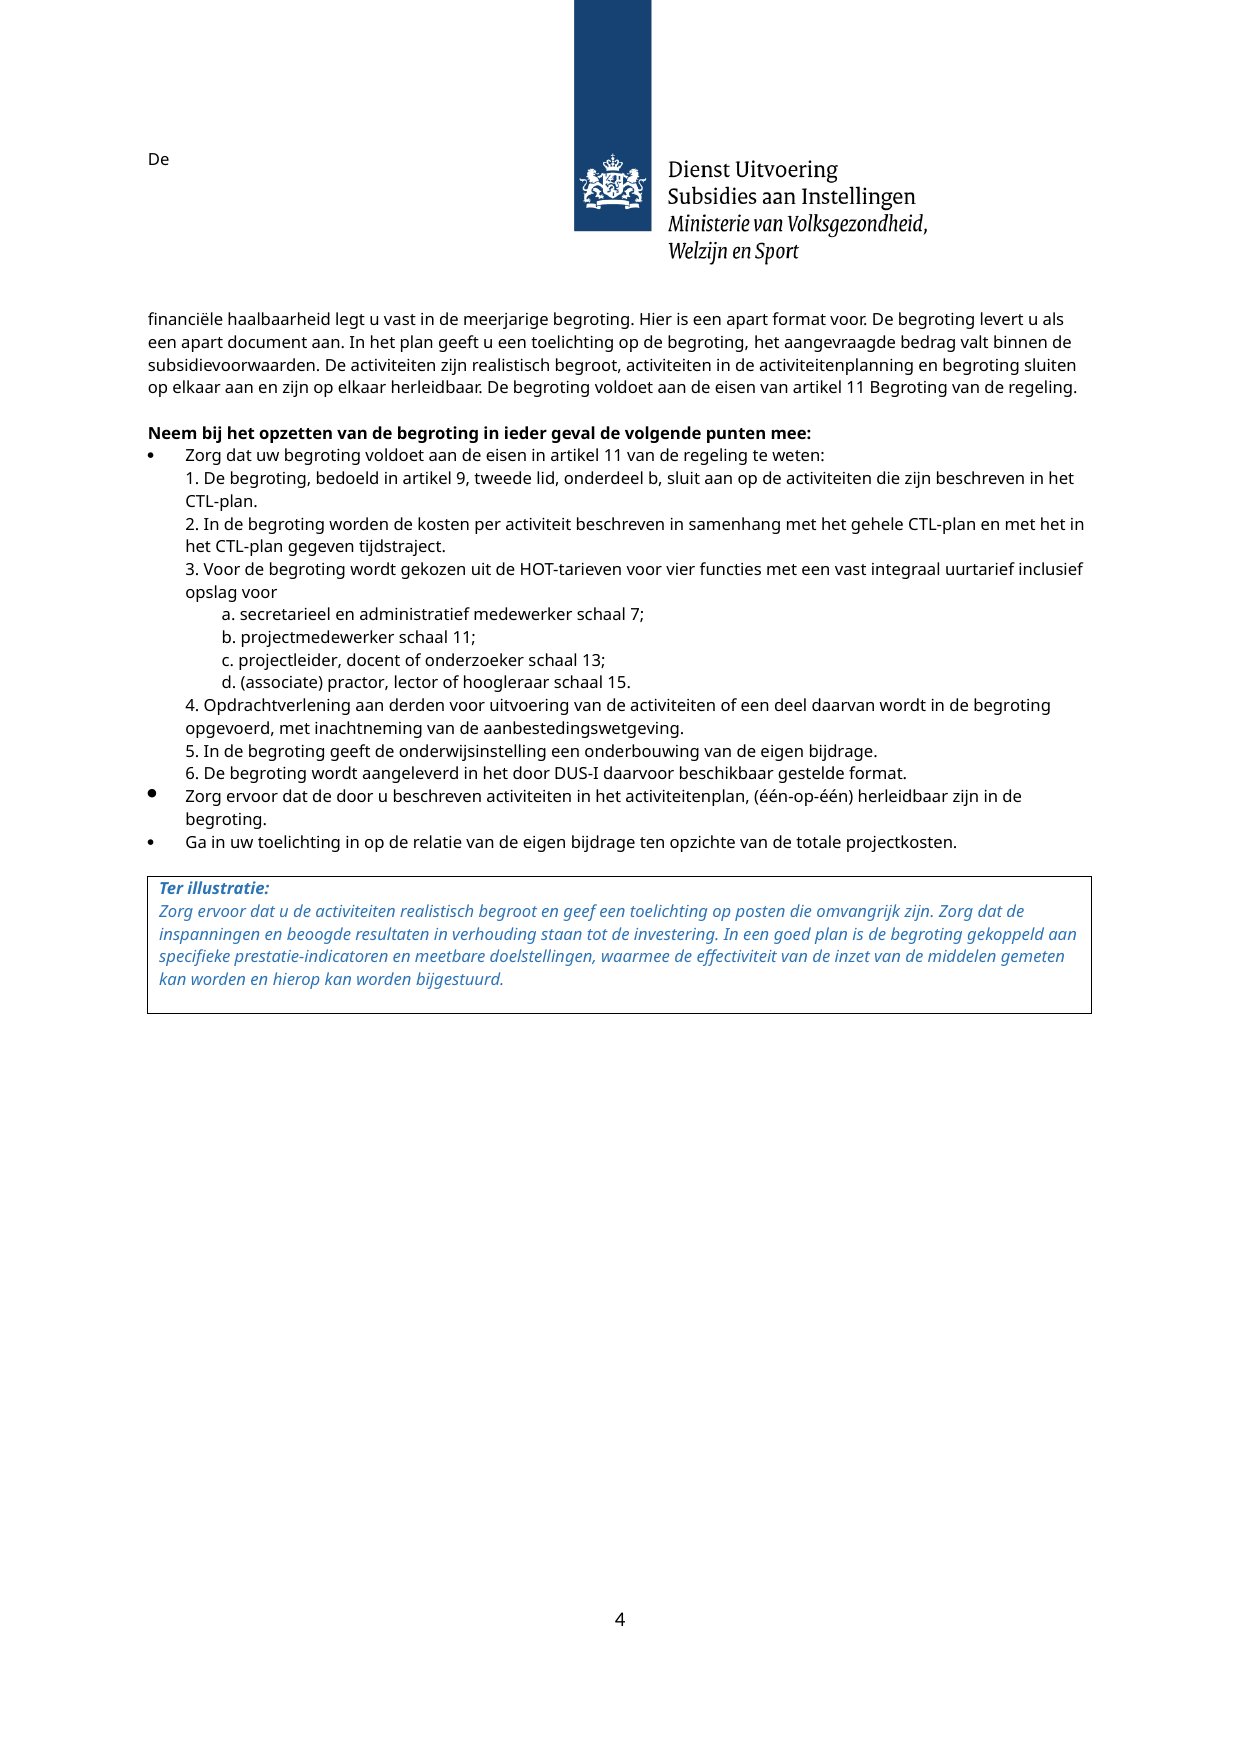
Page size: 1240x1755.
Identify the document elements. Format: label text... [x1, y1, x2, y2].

list Zorg dat uw begroting voldoet aan de eisen in artikel 11 van de regeling te weten: [148, 444, 1092, 467]
text b. projectmedewerker schaal 11; [221, 626, 1092, 648]
text a. secretarieel en administratief medewerker schaal 7; [221, 603, 1092, 626]
list Ga in uw toelichting in op de relatie van de eigen bijdrage ten opzichte van de totale projectkosten. [148, 831, 1092, 853]
text De financiële haalbaarheid legt u vast in de meerjarige begroting. Hier is een apart format voor. De begroting levert u als een apart document aan. In het plan geeft u een toelichting op de begroting, het aangevraagde bedrag valt binnen de subsidievoorwaarden. De activiteiten zijn realistisch begroot, activiteiten in de activiteitenplanning en begroting sluiten op elkaar aan en zijn op elkaar herleidbaar. De begroting voldoet aan de eisen van artikel 11 Begroting van de regeling. [148, 148, 1092, 398]
text 1. De begroting, bedoeld in artikel 9, tweede lid, onderdeel b, sluit aan op de activiteiten die zijn beschreven in het CTL-plan. [185, 467, 1092, 512]
text 5. In de begroting geeft de onderwijsinstelling een onderbouwing van de eigen bijdrage. [185, 739, 1092, 762]
text Neem bij het opzetten van de begroting in ieder geval de volgende punten mee: [148, 421, 1092, 444]
text d. (associate) practor, lector of hoogleraar schaal 15. [221, 671, 1092, 694]
table_header Ter illustratie: Zorg ervoor dat u de activiteiten realistisch begroot en geef een toelichting op posten die omvangrijk zijn. Zorg dat de inspanningen en beoogde resultaten in verhouding staan tot de investering. In een goed plan is de begroting gekoppeld aan specifieke prestatie-indicatoren en meetbare doelstellingen, waarmee de effectiviteit van de inzet van de middelen gemeten kan worden en hierop kan worden bijgestuurd. [148, 877, 1091, 1013]
text c. projectleider, docent of onderzoeker schaal 13; [221, 648, 1092, 671]
text 2. In de begroting worden de kosten per activiteit beschreven in samenhang met het gehele CTL-plan en met het in het CTL-plan gegeven tijdstraject. [185, 512, 1092, 557]
text 3. Voor de begroting wordt gekozen uit de HOT-tarieven voor vier functies met een vast integraal uurtarief inclusief opslag voor [185, 557, 1092, 603]
text 6. De begroting wordt aangeleverd in het door DUS-I daarvoor beschikbaar gestelde format. [185, 762, 1092, 784]
list Zorg ervoor dat de door u beschreven activiteiten in het activiteitenplan, (één-op-één) herleidbaar zijn in de begroting. [148, 784, 1092, 831]
text 4. Opdrachtverlening aan derden voor uitvoering van de activiteiten of een deel daarvan wordt in de begroting opgevoerd, met inachtneming van de aanbestedingswetgeving. [185, 694, 1092, 739]
